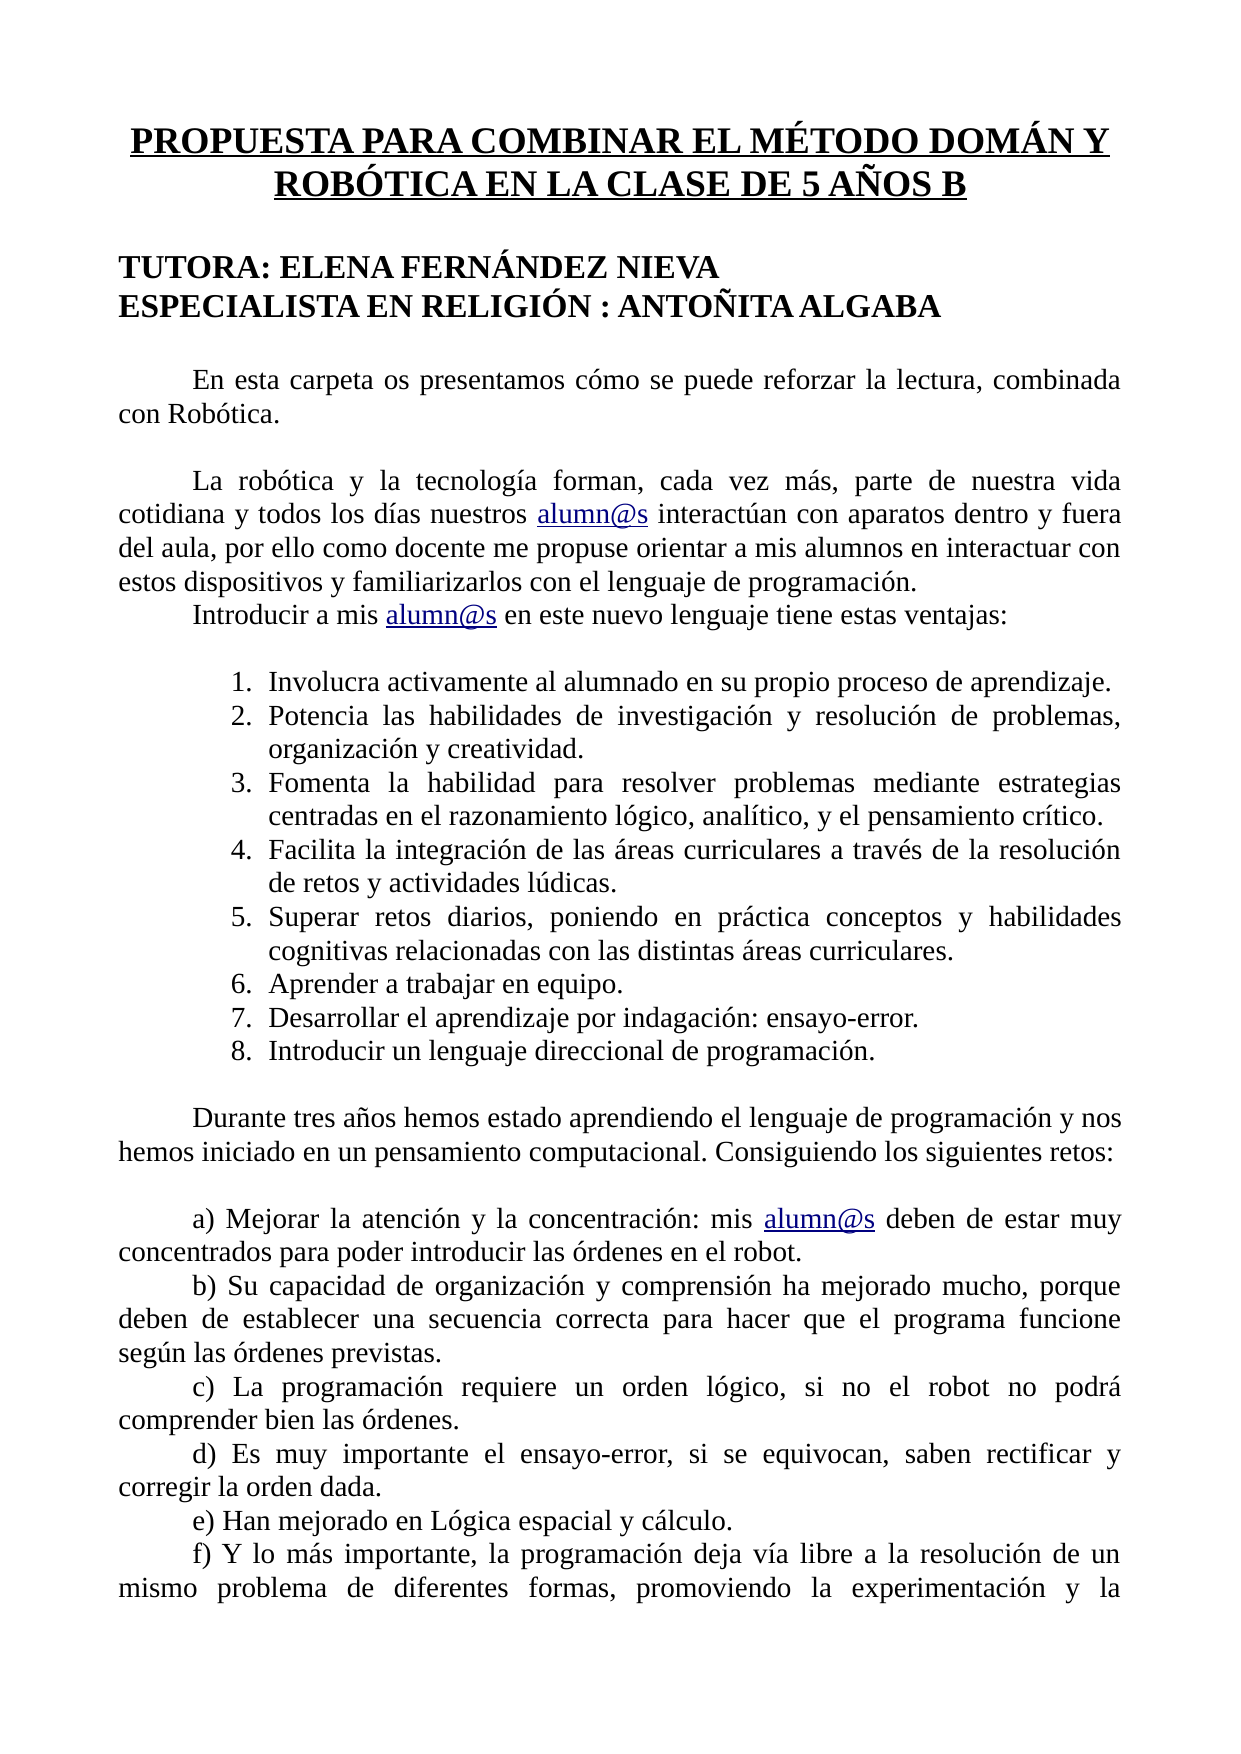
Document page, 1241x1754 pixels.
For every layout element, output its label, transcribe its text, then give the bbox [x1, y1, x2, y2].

text La robótica y la tecnología forman, cada vez más, parte de nuestra vida cotidiana y todos los días nuestros alumn@s interactúan con aparatos dentro y fuera del aula, por ello como docente me propuse orientar a mis alumnos en interactuar con estos dispositivos y familiarizarlos con el lenguaje de programación. [118, 463, 1122, 597]
text Durante tres años hemos estado aprendiendo el lenguaje de programación y nos hemos iniciado en un pensamiento computacional. Consiguiendo los siguientes retos: [118, 1100, 1122, 1167]
list Involucra activamente al alumnado en su propio proceso de aprendizaje. [231, 664, 1122, 698]
list Aprender a trabajar en equipo. [231, 966, 1122, 1000]
text ESPECIALISTA EN RELIGIÓN : ANTOÑITA ALGABA [118, 286, 1122, 324]
text b) Su capacidad de organización y comprensión ha mejorado mucho, porque deben de establecer una secuencia correcta para hacer que el programa funcione según las órdenes previstas. [118, 1268, 1122, 1369]
text PROPUESTA PARA COMBINAR EL MÉTODO DOMÁN Y ROBÓTICA EN LA CLASE DE 5 AÑOS B [118, 118, 1122, 204]
list Introducir un lenguaje direccional de programación. [231, 1033, 1122, 1067]
text f) Y lo más importante, la programación deja vía libre a la resolución de un mismo problema de diferentes formas, promoviendo la experimentación y la [118, 1536, 1122, 1603]
text Introducir a mis alumn@s en este nuevo lenguaje tiene estas ventajas: [118, 597, 1122, 631]
text e) Han mejorado en Lógica espacial y cálculo. [118, 1503, 1122, 1536]
text TUTORA: ELENA FERNÁNDEZ NIEVA [118, 247, 1122, 286]
text d) Es muy importante el ensayo-error, si se equivocan, saben rectificar y corregir la orden dada. [118, 1436, 1122, 1503]
list Superar retos diarios, poniendo en práctica conceptos y habilidades cognitivas relacionadas con las distintas áreas curriculares. [231, 899, 1122, 966]
list Fomenta la habilidad para resolver problemas mediante estrategias centradas en el razonamiento lógico, analítico, y el pensamiento crítico. [231, 765, 1122, 832]
text c) La programación requiere un orden lógico, si no el robot no podrá comprender bien las órdenes. [118, 1369, 1122, 1436]
list Facilita la integración de las áreas curriculares a través de la resolución de retos y actividades lúdicas. [231, 832, 1122, 899]
list Desarrollar el aprendizaje por indagación: ensayo-error. [231, 1000, 1122, 1033]
list Potencia las habilidades de investigación y resolución de problemas, organización y creatividad. [231, 698, 1122, 765]
text a) Mejorar la atención y la concentración: mis alumn@s deben de estar muy concentrados para poder introducir las órdenes en el robot. [118, 1201, 1122, 1268]
text En esta carpeta os presentamos cómo se puede reforzar la lectura, combinada con Robótica. [118, 362, 1122, 429]
